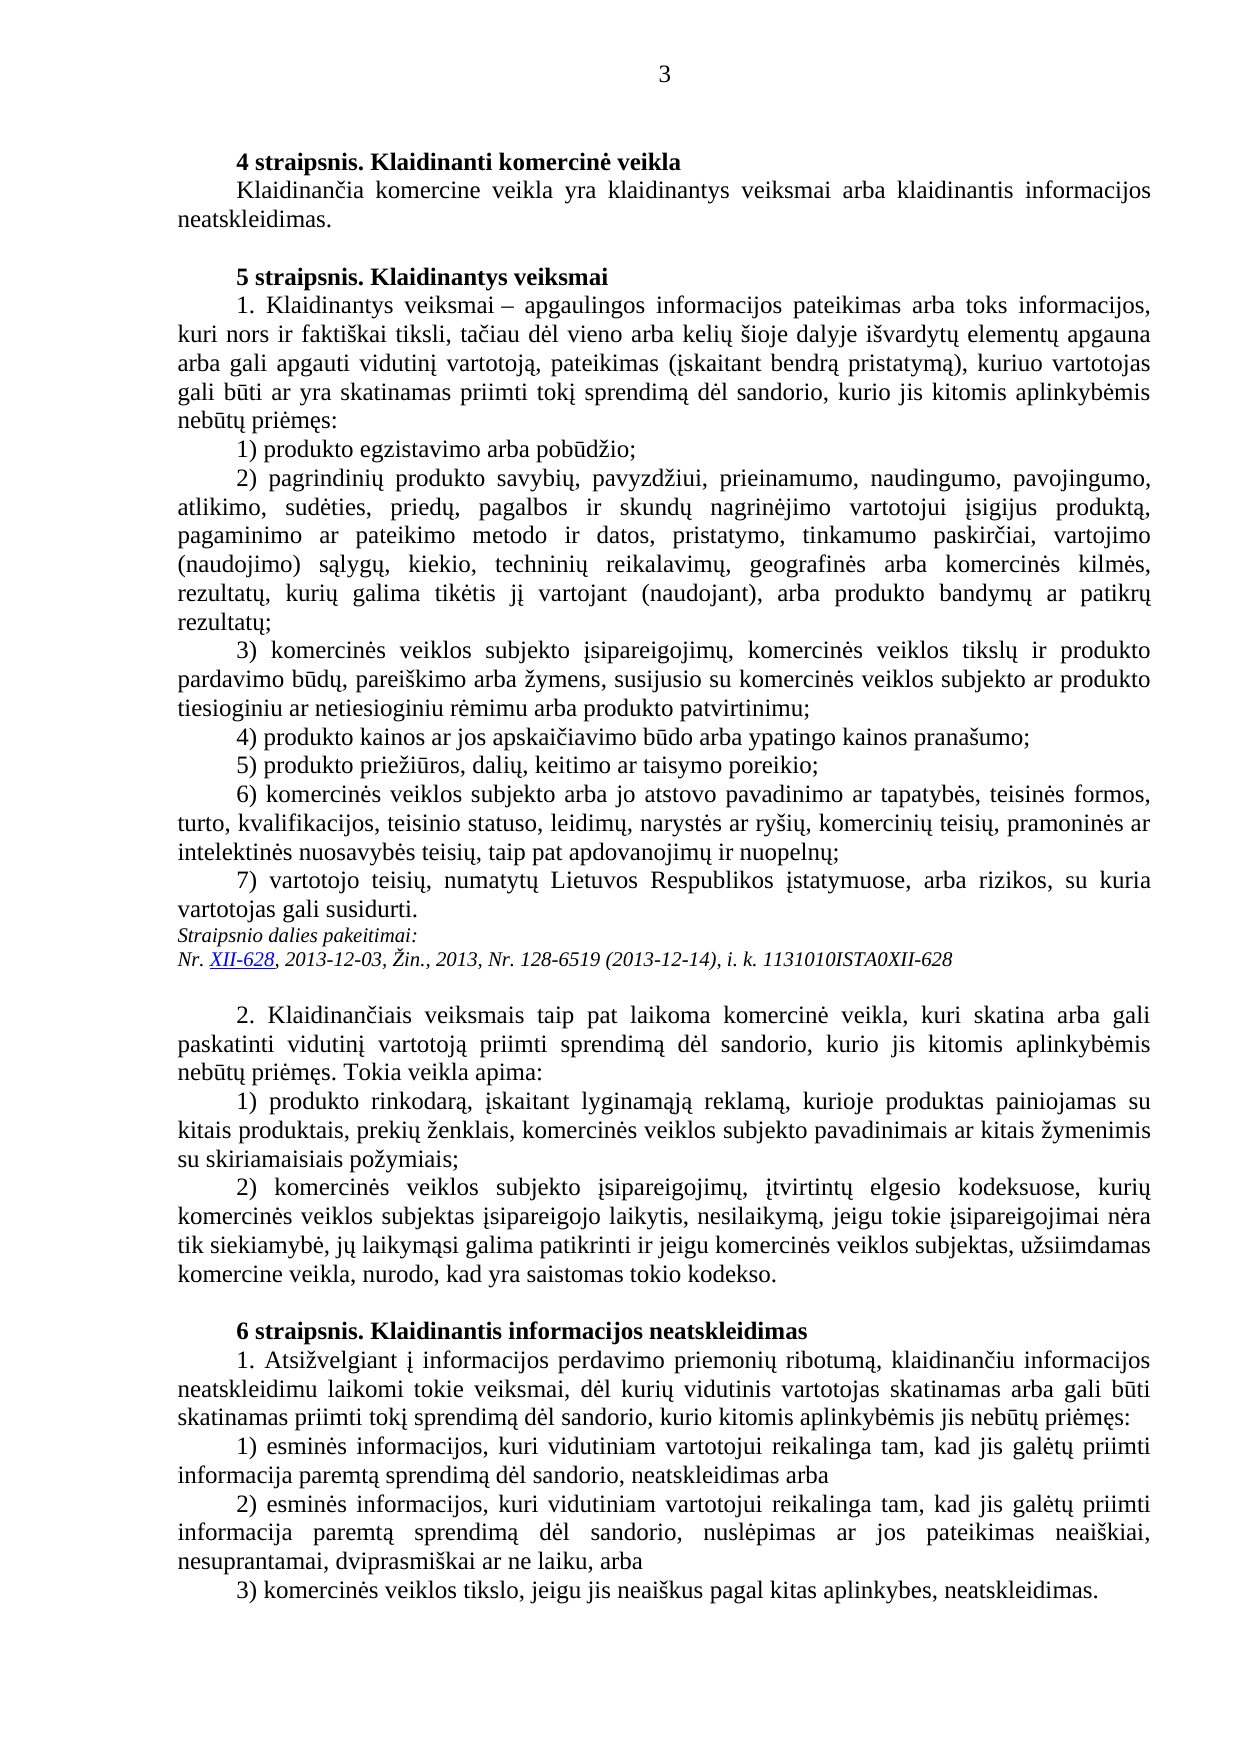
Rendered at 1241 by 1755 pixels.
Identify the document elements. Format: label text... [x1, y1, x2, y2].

text 2) esminės informacijos, kuri vidutiniam vartotojui reikalinga tam, kad jis galėtų priimti informacija paremtą sprendimą dėl sandorio, nuslėpimas ar jos pateikimas neaiškiai, nesuprantamai, dviprasmiškai ar ne laiku, arba [177, 1489, 1152, 1575]
text Nr. XII-628, 2013-12-03, Žin., 2013, Nr. 128-6519 (2013-12-14), i. k. 1131010ISTA0XII-628 [177, 947, 1152, 971]
text 1. Atsižvelgiant į informacijos perdavimo priemonių ribotumą, klaidinančiu informacijos neatskleidimu laikomi tokie veiksmai, dėl kurių vidutinis vartotojas skatinamas arba gali būti skatinamas priimti tokį sprendimą dėl sandorio, kurio kitomis aplinkybėmis jis nebūtų priėmęs: [177, 1345, 1152, 1431]
text 1) esminės informacijos, kuri vidutiniam vartotojui reikalinga tam, kad jis galėtų priimti informacija paremtą sprendimą dėl sandorio, neatskleidimas arba [177, 1431, 1152, 1489]
text 1) produkto egzistavimo arba pobūdžio; [177, 434, 1152, 463]
text 4 straipsnis. Klaidinanti komercinė veikla [177, 147, 1152, 176]
text 6 straipsnis. Klaidinantis informacijos neatskleidimas [177, 1316, 1152, 1345]
text Straipsnio dalies pakeitimai: [177, 923, 1152, 947]
text 5) produkto priežiūros, dalių, keitimo ar taisymo poreikio; [177, 751, 1152, 779]
text 2) pagrindinių produkto savybių, pavyzdžiui, prieinamumo, naudingumo, pavojingumo, atlikimo, sudėties, priedų, pagalbos ir skundų nagrinėjimo vartotojui įsigijus produktą, pagaminimo ar pateikimo metodo ir datos, pristatymo, tinkamumo paskirčiai, vartojimo (naudojimo) sąlygų, kiekio, techninių reikalavimų, geografinės arba komercinės kilmės, rezultatų, kurių galima tikėtis jį vartojant (naudojant), arba produkto bandymų ar patikrų rezultatų; [177, 463, 1152, 636]
text 4) produkto kainos ar jos apskaičiavimo būdo arba ypatingo kainos pranašumo; [177, 722, 1152, 751]
text 5 straipsnis. Klaidinantys veiksmai [177, 262, 1152, 291]
text 6) komercinės veiklos subjekto arba jo atstovo pavadinimo ar tapatybės, teisinės formos, turto, kvalifikacijos, teisinio statuso, leidimų, narystės ar ryšių, komercinių teisių, pramoninės ar intelektinės nuosavybės teisių, taip pat apdovanojimų ir nuopelnų; [177, 779, 1152, 866]
text 1) produkto rinkodarą, įskaitant lyginamąją reklamą, kurioje produktas painiojamas su kitais produktais, prekių ženklais, komercinės veiklos subjekto pavadinimais ar kitais žymenimis su skiriamaisiais požymiais; [177, 1086, 1152, 1172]
text 3) komercinės veiklos tikslo, jeigu jis neaiškus pagal kitas aplinkybes, neatskleidimas. [177, 1575, 1152, 1604]
text 2) komercinės veiklos subjekto įsipareigojimų, įtvirtintų elgesio kodeksuose, kurių komercinės veiklos subjektas įsipareigojo laikytis, nesilaikymą, jeigu tokie įsipareigojimai nėra tik siekiamybė, jų laikymąsi galima patikrinti ir jeigu komercinės veiklos subjektas, užsiimdamas komercine veikla, nurodo, kad yra saistomas tokio kodekso. [177, 1172, 1152, 1287]
text 2. Klaidinančiais veiksmais taip pat laikoma komercinė veikla, kuri skatina arba gali paskatinti vidutinį vartotoją priimti sprendimą dėl sandorio, kurio jis kitomis aplinkybėmis nebūtų priėmęs. Tokia veikla apima: [177, 1000, 1152, 1086]
text 1. Klaidinantys veiksmai – apgaulingos informacijos pateikimas arba toks informacijos, kuri nors ir faktiškai tiksli, tačiau dėl vieno arba kelių šioje dalyje išvardytų elementų apgauna arba gali apgauti vidutinį vartotoją, pateikimas (įskaitant bendrą pristatymą), kuriuo vartotojas gali būti ar yra skatinamas priimti tokį sprendimą dėl sandorio, kurio jis kitomis aplinkybėmis nebūtų priėmęs: [177, 291, 1152, 434]
text 7) vartotojo teisių, numatytų Lietuvos Respublikos įstatymuose, arba rizikos, su kuria vartotojas gali susidurti. [177, 866, 1152, 923]
text 3) komercinės veiklos subjekto įsipareigojimų, komercinės veiklos tikslų ir produkto pardavimo būdų, pareiškimo arba žymens, susijusio su komercinės veiklos subjekto ar produkto tiesioginiu ar netiesioginiu rėmimu arba produkto patvirtinimu; [177, 636, 1152, 722]
text Klaidinančia komercine veikla yra klaidinantys veiksmai arba klaidinantis informacijos neatskleidimas. [177, 176, 1152, 233]
